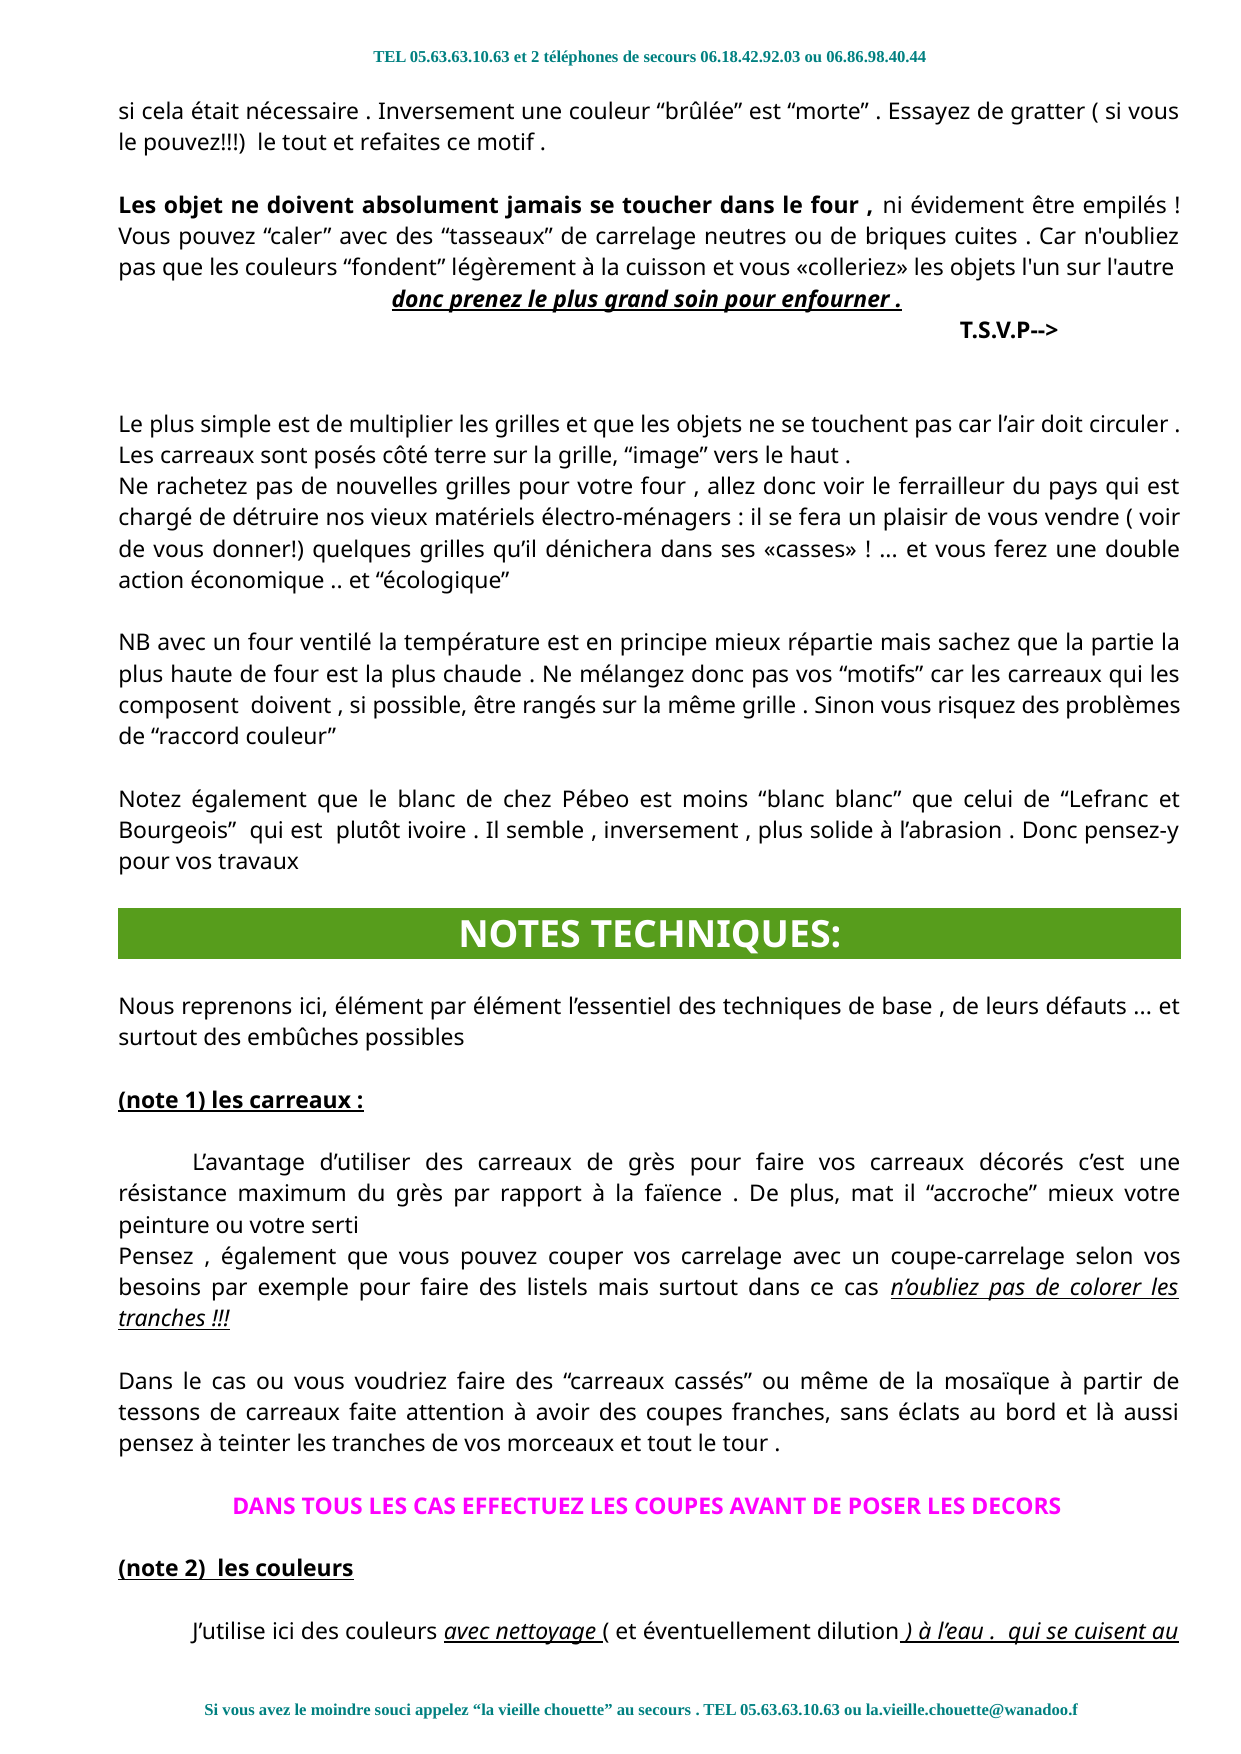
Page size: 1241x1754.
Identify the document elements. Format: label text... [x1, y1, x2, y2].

text Nous reprenons ici, élément par élément l’essentiel des techniques de base , de leurs défauts ... et surtout des embûches possibles [118, 990, 1181, 1052]
text (note 2) les couleurs [118, 1552, 1181, 1584]
text T.S.V.P--> [118, 314, 1181, 345]
text Dans le cas ou vous voudriez faire des “carreaux cassés” ou même de la mosaïque à partir de tessons de carreaux faite attention à avoir des coupes franches, sans éclats au bord et là aussi pensez à teinter les tranches de vos morceaux et tout le tour . [118, 1365, 1181, 1459]
text J’utilise ici des couleurs avec nettoyage ( et éventuellement dilution ) à l’eau . qui se cuisent au [118, 1615, 1181, 1646]
text si cela était nécessaire . Inversement une couleur “brûlée” est “morte” . Essayez de gratter ( si vous le pouvez!!!) le tout et refaites ce motif . [118, 95, 1181, 158]
text Notez également que le blanc de chez Pébeo est moins “blanc blanc” que celui de “Lefranc et Bourgeois” qui est plutôt ivoire . Il semble , inversement , plus solide à l’abrasion . Donc pensez-y pour vos travaux [118, 783, 1181, 876]
text L’avantage d’utiliser des carreaux de grès pour faire vos carreaux décorés c’est une résistance maximum du grès par rapport à la faïence . De plus, mat il “accroche” mieux votre peinture ou votre serti [118, 1146, 1181, 1240]
text NB avec un four ventilé la température est en principe mieux répartie mais sachez que la partie la plus haute de four est la plus chaude . Ne mélangez donc pas vos “motifs” car les carreaux qui les composent doivent , si possible, être rangés sur la même grille . Sinon vous risquez des problèmes de “raccord couleur” [118, 626, 1181, 751]
text Les objet ne doivent absolument jamais se toucher dans le four , ni évidement être empilés ! Vous pouvez “caler” avec des “tasseaux” de carrelage neutres ou de briques cuites . Car n'oubliez pas que les couleurs “fondent” légèrement à la cuisson et vous «colleriez» les objets l'un sur l'autre [118, 189, 1181, 283]
text NOTES TECHNIQUES: [118, 908, 1181, 959]
text Ne rachetez pas de nouvelles grilles pour votre four , allez donc voir le ferrailleur du pays qui est chargé de détruire nos vieux matériels électro-ménagers : il se fera un plaisir de vous vendre ( voir de vous donner!) quelques grilles qu’il dénichera dans ses «casses» ! ... et vous ferez une double action économique .. et “écologique” [118, 470, 1181, 595]
text Pensez , également que vous pouvez couper vos carrelage avec un coupe-carrelage selon vos besoins par exemple pour faire des listels mais surtout dans ce cas n’oubliez pas de colorer les tranches !!! [118, 1240, 1181, 1334]
text DANS TOUS LES CAS EFFECTUEZ LES COUPES AVANT DE POSER LES DECORS [118, 1490, 1181, 1521]
text (note 1) les carreaux : [118, 1084, 1181, 1115]
text donc prenez le plus grand soin pour enfourner . [118, 283, 1181, 314]
text Le plus simple est de multiplier les grilles et que les objets ne se touchent pas car l’air doit circuler . Les carreaux sont posés côté terre sur la grille, “image” vers le haut . [118, 408, 1181, 470]
